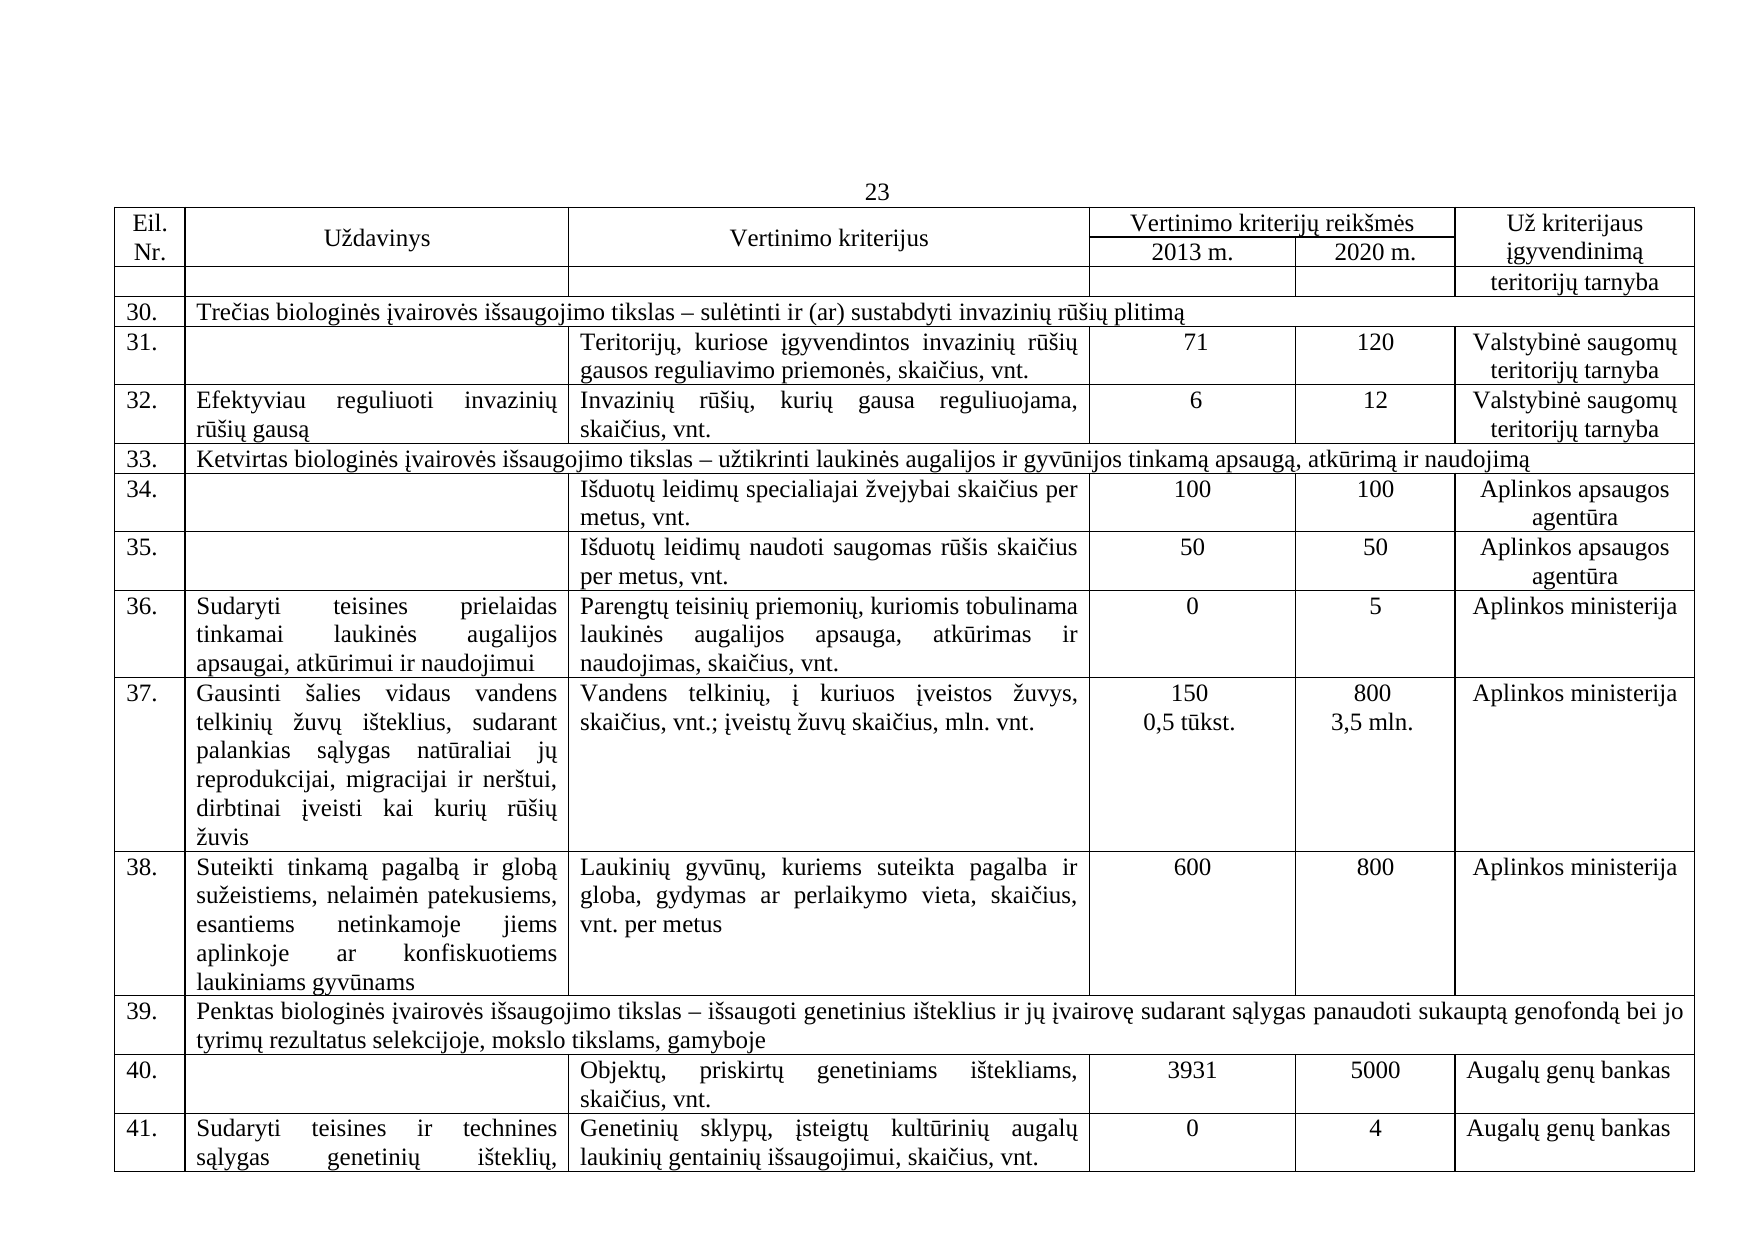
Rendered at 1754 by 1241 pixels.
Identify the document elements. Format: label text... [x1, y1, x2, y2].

table_header Už kriterijaus įgyvendinimą atsakinga institucija [1456, 208, 1694, 266]
table_cell 50 [1296, 532, 1454, 590]
table_cell 800 3,5 mln. [1296, 678, 1454, 851]
table_cell Teritorijų, kuriose įgyvendintos invazinių rūšių gausos reguliavimo priemonės, skaičius, vnt. [569, 327, 1089, 384]
table_cell 71 [1090, 327, 1295, 384]
table_cell 33. [115, 444, 184, 473]
table_cell [186, 1055, 568, 1112]
table_cell Vandens telkinių, į kuriuos įveistos žuvys, skaičius, vnt.; įveistų žuvų skaičius, mln. vnt. [569, 678, 1089, 851]
table_header Uždavinys [186, 208, 568, 266]
table_cell 4 [1296, 1114, 1454, 1171]
table_cell 36. [115, 591, 184, 677]
table_cell Invazinių rūšių, kurių gausa reguliuojama, skaičius, vnt. [569, 385, 1089, 443]
table_cell 0 [1090, 1114, 1295, 1171]
table_cell 100 [1296, 474, 1454, 531]
table_cell Gausinti šalies vidaus vandens telkinių žuvų išteklius, sudarant palankias sąlygas natūraliai jų reprodukcijai, migracijai ir nerštui, dirbtinai įveisti kai kurių rūšių žuvis [186, 678, 568, 851]
table_cell Aplinkos apsaugos agentūra [1456, 474, 1694, 531]
table_cell [186, 327, 568, 384]
table_cell 34. [115, 474, 184, 531]
table_cell Parengtų teisinių priemonių, kuriomis tobulinama laukinės augalijos apsauga, atkūrimas ir naudojimas, skaičius, vnt. [569, 591, 1089, 677]
table_cell 150 0,5 tūkst. [1090, 678, 1295, 851]
table_header Vertinimo kriterijų reikšmės [1090, 208, 1454, 236]
table_cell 120 [1296, 327, 1454, 384]
table_cell Efektyviau reguliuoti invazinių rūšių gausą [186, 385, 568, 443]
table_cell 38. [115, 852, 184, 995]
table_cell 31. [115, 327, 184, 384]
table_cell 30. [115, 297, 184, 326]
table_cell [1090, 267, 1295, 296]
table_cell Valstybinė saugomų teritorijų tarnyba [1456, 385, 1694, 443]
table_cell 2013 m. [1090, 238, 1295, 266]
table_cell 6 [1090, 385, 1295, 443]
table_cell [1296, 267, 1454, 296]
table_cell Objektų, priskirtų genetiniams ištekliams, skaičius, vnt. [569, 1055, 1089, 1112]
table_cell Aplinkos ministerija [1456, 591, 1694, 677]
table_cell Trečias biologinės įvairovės išsaugojimo tikslas – sulėtinti ir (ar) sustabdyti invazinių rūšių plitimą [186, 297, 1694, 326]
table_cell Laukinių gyvūnų, kuriems suteikta pagalba ir globa, gydymas ar perlaikymo vieta, skaičius, vnt. per metus [569, 852, 1089, 995]
table_cell Augalų genų bankas [1456, 1055, 1694, 1112]
table_cell Genetinių sklypų, įsteigtų kultūrinių augalų laukinių gentainių išsaugojimui, skaičius, vnt. [569, 1114, 1089, 1171]
table_cell 5 [1296, 591, 1454, 677]
table_cell 39. [115, 996, 184, 1054]
table_cell [186, 267, 568, 296]
table_cell Sudaryti teisines ir technines sąlygas genetinių išteklių, [186, 1114, 568, 1171]
table_cell Sudaryti teisines prielaidas tinkamai laukinės augalijos apsaugai, atkūrimui ir naudojimui [186, 591, 568, 677]
table_cell 35. [115, 532, 184, 590]
table_cell 2020 m. [1296, 238, 1454, 266]
table_cell 5000 [1296, 1055, 1454, 1112]
table_cell Penktas biologinės įvairovės išsaugojimo tikslas – išsaugoti genetinius išteklius ir jų įvairovę sudarant sąlygas panaudoti sukauptą genofondą bei jo tyrimų rezultatus selekcijoje, mokslo tikslams, gamyboje [186, 996, 1694, 1054]
table_cell 0 [1090, 591, 1295, 677]
table_cell [569, 267, 1089, 296]
table_cell 100 [1090, 474, 1295, 531]
table_cell 3931 [1090, 1055, 1295, 1112]
table_cell Aplinkos ministerija [1456, 678, 1694, 851]
table_cell 12 [1296, 385, 1454, 443]
table_cell 40. [115, 1055, 184, 1112]
table_cell Aplinkos apsaugos agentūra Valstybinė saugomų teritorijų tarnyba [1456, 267, 1694, 296]
table_cell [115, 267, 184, 296]
table_cell [186, 532, 568, 590]
table_cell Išduotų leidimų naudoti saugomas rūšis skaičius per metus, vnt. [569, 532, 1089, 590]
table_header Vertinimo kriterijus [569, 208, 1089, 266]
table_cell Išduotų leidimų specialiajai žvejybai skaičius per metus, vnt. [569, 474, 1089, 531]
table_cell 800 [1296, 852, 1454, 995]
table_header Eil. Nr. [115, 208, 184, 266]
table_cell Aplinkos ministerija [1456, 852, 1694, 995]
table_cell [186, 474, 568, 531]
table_cell 600 [1090, 852, 1295, 995]
table_cell Augalų genų bankas [1456, 1114, 1694, 1171]
table_cell Suteikti tinkamą pagalbą ir globą sužeistiems, nelaimėn patekusiems, esantiems netinkamoje jiems aplinkoje ar konfiskuotiems laukiniams gyvūnams [186, 852, 568, 995]
table_cell Ketvirtas biologinės įvairovės išsaugojimo tikslas – užtikrinti laukinės augalijos ir gyvūnijos tinkamą apsaugą, atkūrimą ir naudojimą [186, 444, 1694, 473]
table_cell 41. [115, 1114, 184, 1171]
table_cell 37. [115, 678, 184, 851]
table_cell 32. [115, 385, 184, 443]
table_cell Aplinkos apsaugos agentūra [1456, 532, 1694, 590]
table_cell 50 [1090, 532, 1295, 590]
table_cell Valstybinė saugomų teritorijų tarnyba [1456, 327, 1694, 384]
